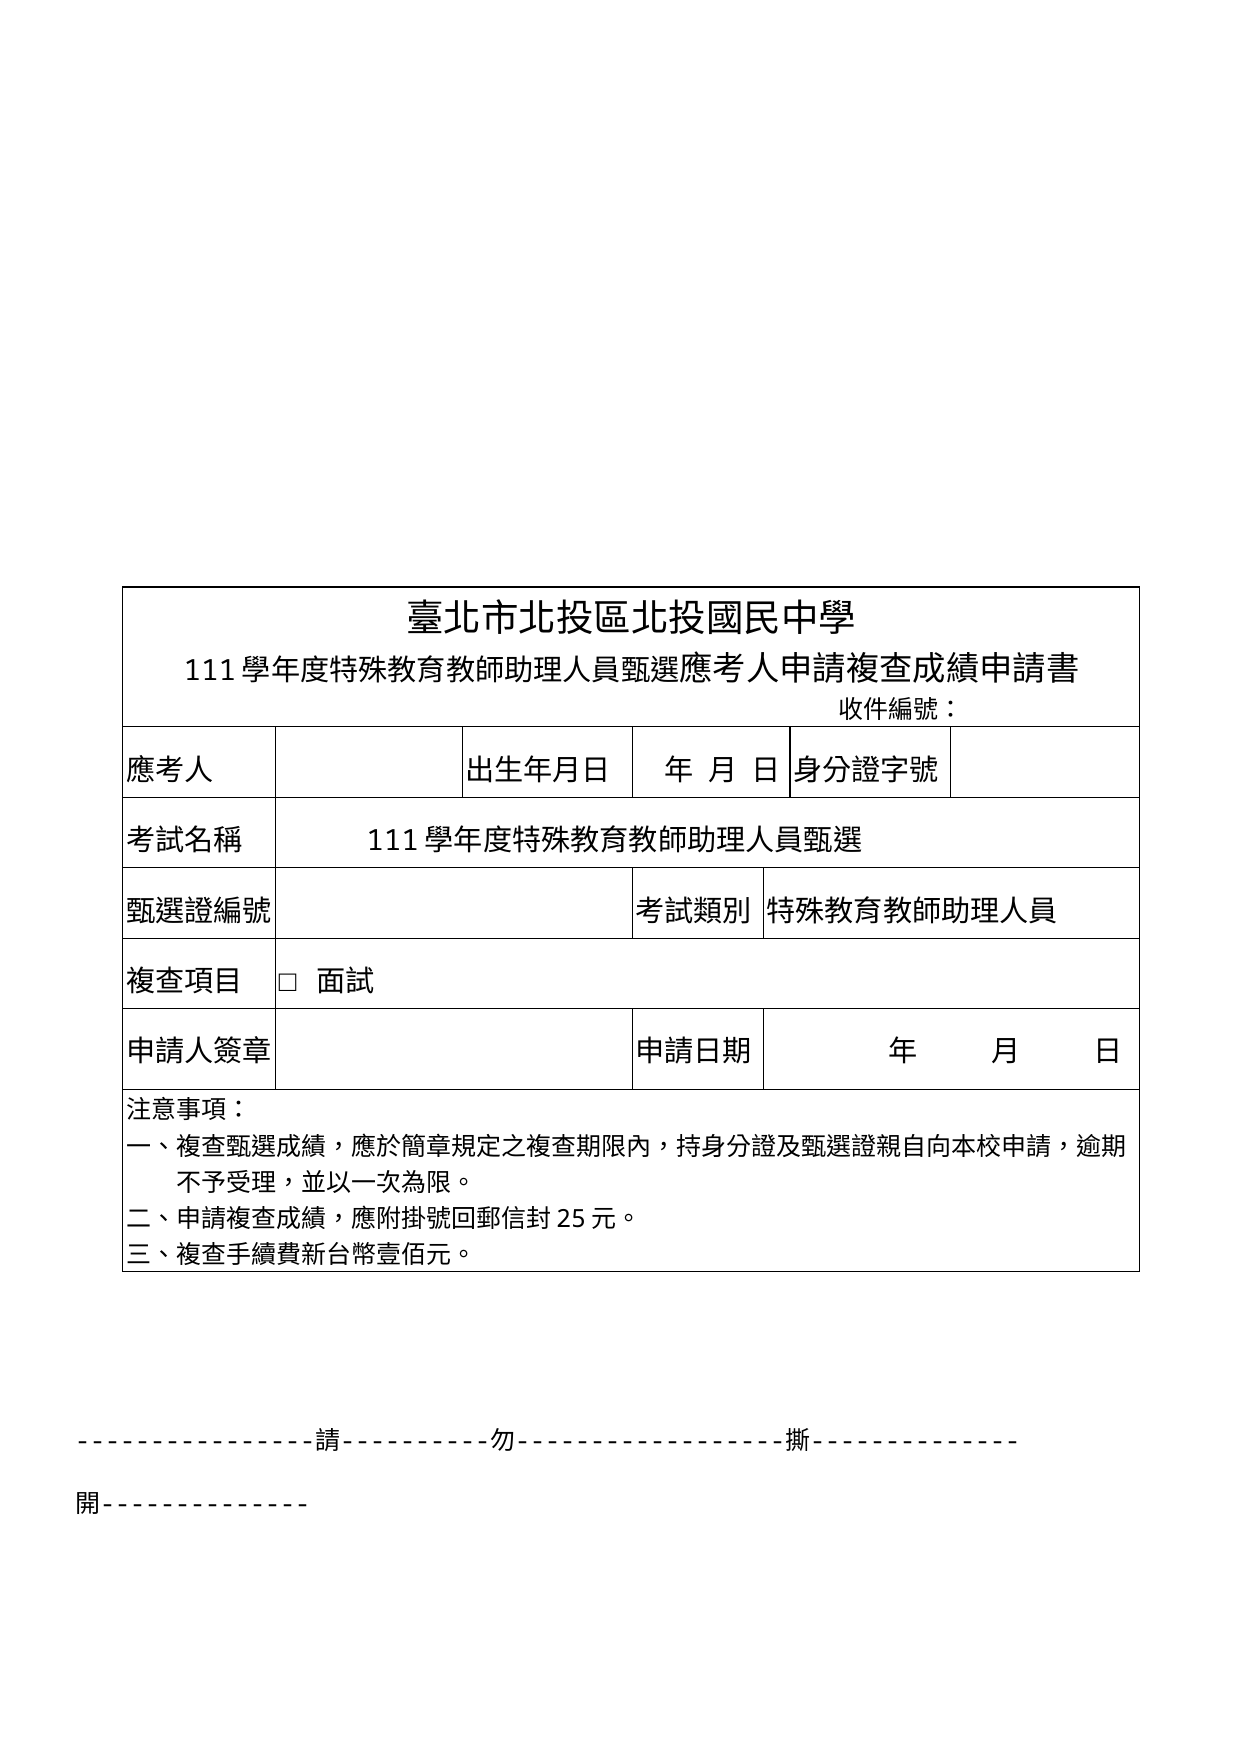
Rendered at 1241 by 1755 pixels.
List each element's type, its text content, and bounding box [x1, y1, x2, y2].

table_cell 申請人簽章 [123, 1009, 275, 1089]
table_cell 出生年月日 [463, 727, 632, 797]
table_cell 111學年度特殊教育教師助理人員甄選 [276, 798, 1139, 867]
table_cell 應考人 [123, 727, 275, 797]
table_cell [276, 868, 632, 938]
table_cell 面試 [276, 939, 1139, 1008]
table_cell 身分證字號 [791, 727, 950, 797]
text ----------------請----------勿------------------撕--------------開-------------- [75, 1397, 1187, 1522]
table_cell 注意事項： 一、複查甄選成績，應於簡章規定之複查期限內，持身分證及甄選證親自向本校申請，逾期不予受理，並以一次為限。 二、申請複查成績，應附掛號回郵信封25元。 三、複查手續費新台幣壹佰元。 [123, 1090, 1139, 1271]
table_cell 年 月 日 [633, 727, 789, 797]
table_cell [276, 727, 462, 797]
table_cell 考試名稱 [123, 798, 275, 867]
table_cell 特殊教育教師助理人員 [764, 868, 1139, 938]
table_cell 年 月 日 [764, 1009, 1139, 1089]
table_cell 考試類別 [633, 868, 763, 938]
table_cell [276, 1009, 632, 1089]
table_cell 甄選證編號 [123, 868, 275, 938]
table_cell 複查項目 [123, 939, 275, 1008]
table_cell [951, 727, 1139, 797]
table_cell 申請日期 [633, 1009, 763, 1089]
table_header 臺北市北投區北投國民中學 111學年度特殊教育教師助理人員甄選應考人申請複查成績申請書 收件編號： [123, 588, 1139, 726]
